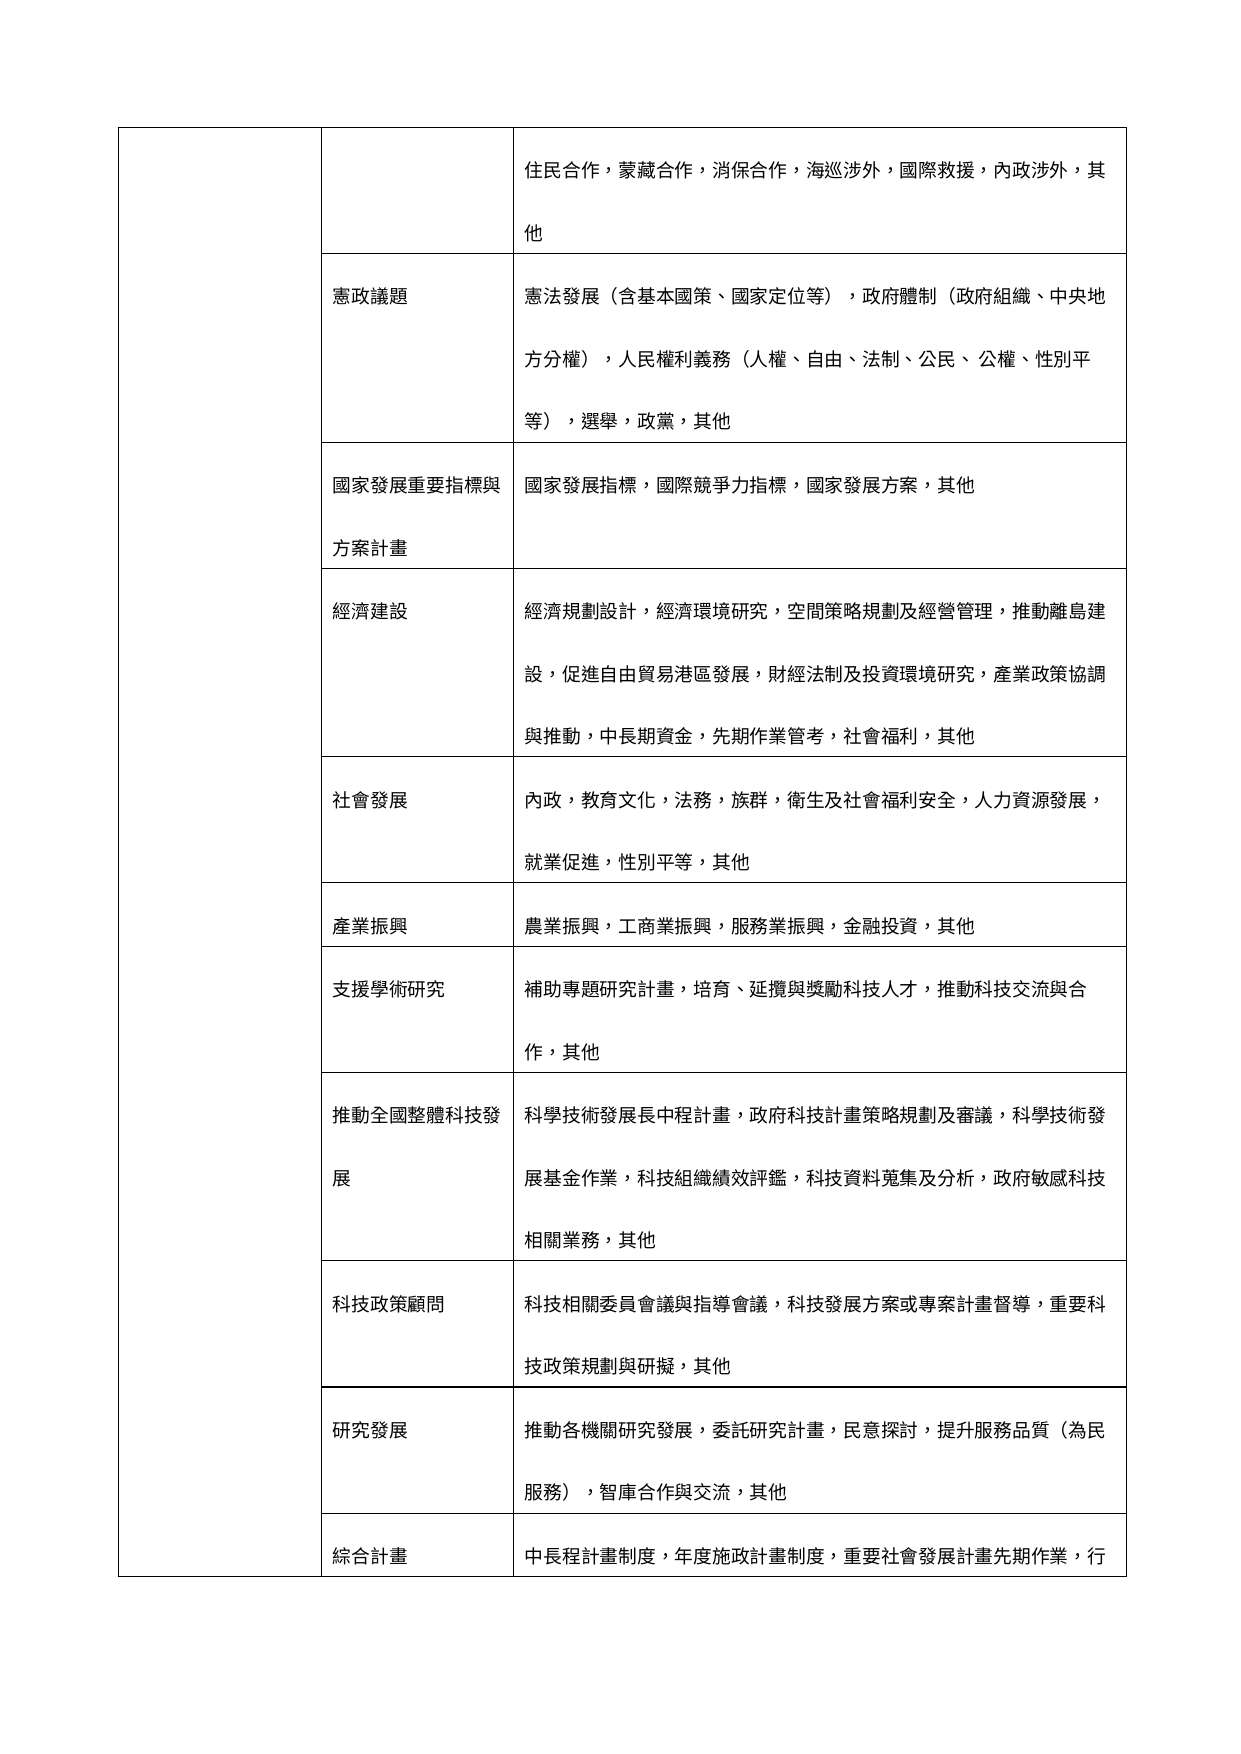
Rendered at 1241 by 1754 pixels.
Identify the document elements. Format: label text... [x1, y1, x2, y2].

table_cell 推動全國整體科技發展 [322, 1073, 513, 1260]
table_cell [322, 128, 513, 253]
table_cell 科技政策顧問 [322, 1261, 513, 1386]
table_cell 社會發展 [322, 757, 513, 882]
table_cell 住民合作，蒙藏合作，消保合作，海巡涉外，國際救援，內政涉外，其他 [514, 128, 1126, 253]
table_cell 綜合計畫 [322, 1514, 513, 1576]
table_cell 憲政議題 [322, 254, 513, 442]
table_cell 中長程計畫制度，年度施政計畫制度，重要社會發展計畫先期作業，行 [514, 1514, 1126, 1576]
table_cell 推動各機關研究發展，委託研究計畫，民意探討，提升服務品質（為民服務），智庫合作與交流，其他 [514, 1388, 1126, 1512]
table_cell 農業振興，工商業振興，服務業振興，金融投資，其他 [514, 883, 1126, 946]
table_cell 經濟建設 [322, 569, 513, 756]
table_cell 支援學術研究 [322, 947, 513, 1072]
table_cell 國家發展指標，國際競爭力指標，國家發展方案，其他 [514, 443, 1126, 568]
table_cell 經濟規劃設計，經濟環境研究，空間策略規劃及經營管理，推動離島建設，促進自由貿易港區發展，財經法制及投資環境研究，產業政策協調與推動，中長期資金，先期作業管考，社會福利，其他 [514, 569, 1126, 756]
table_cell 國家發展重要指標與方案計畫 [322, 443, 513, 568]
table_cell 研究發展 [322, 1388, 513, 1512]
table_cell 內政，教育文化，法務，族群，衛生及社會福利安全，人力資源發展，就業促進，性別平等，其他 [514, 757, 1126, 882]
table_cell 科技相關委員會議與指導會議，科技發展方案或專案計畫督導，重要科技政策規劃與研擬，其他 [514, 1261, 1126, 1386]
table_cell 憲法發展（含基本國策、國家定位等），政府體制（政府組織、中央地方分權），人民權利義務（人權、自由、法制、公民、 公權、性別平等），選舉，政黨，其他 [514, 254, 1126, 442]
table_cell [119, 128, 321, 1576]
table_cell 科學技術發展長中程計畫，政府科技計畫策略規劃及審議，科學技術發展基金作業，科技組織績效評鑑，科技資料蒐集及分析，政府敏感科技相關業務，其他 [514, 1073, 1126, 1260]
table_cell 補助專題研究計畫，培育、延攬與獎勵科技人才，推動科技交流與合作，其他 [514, 947, 1126, 1072]
table_cell 產業振興 [322, 883, 513, 946]
